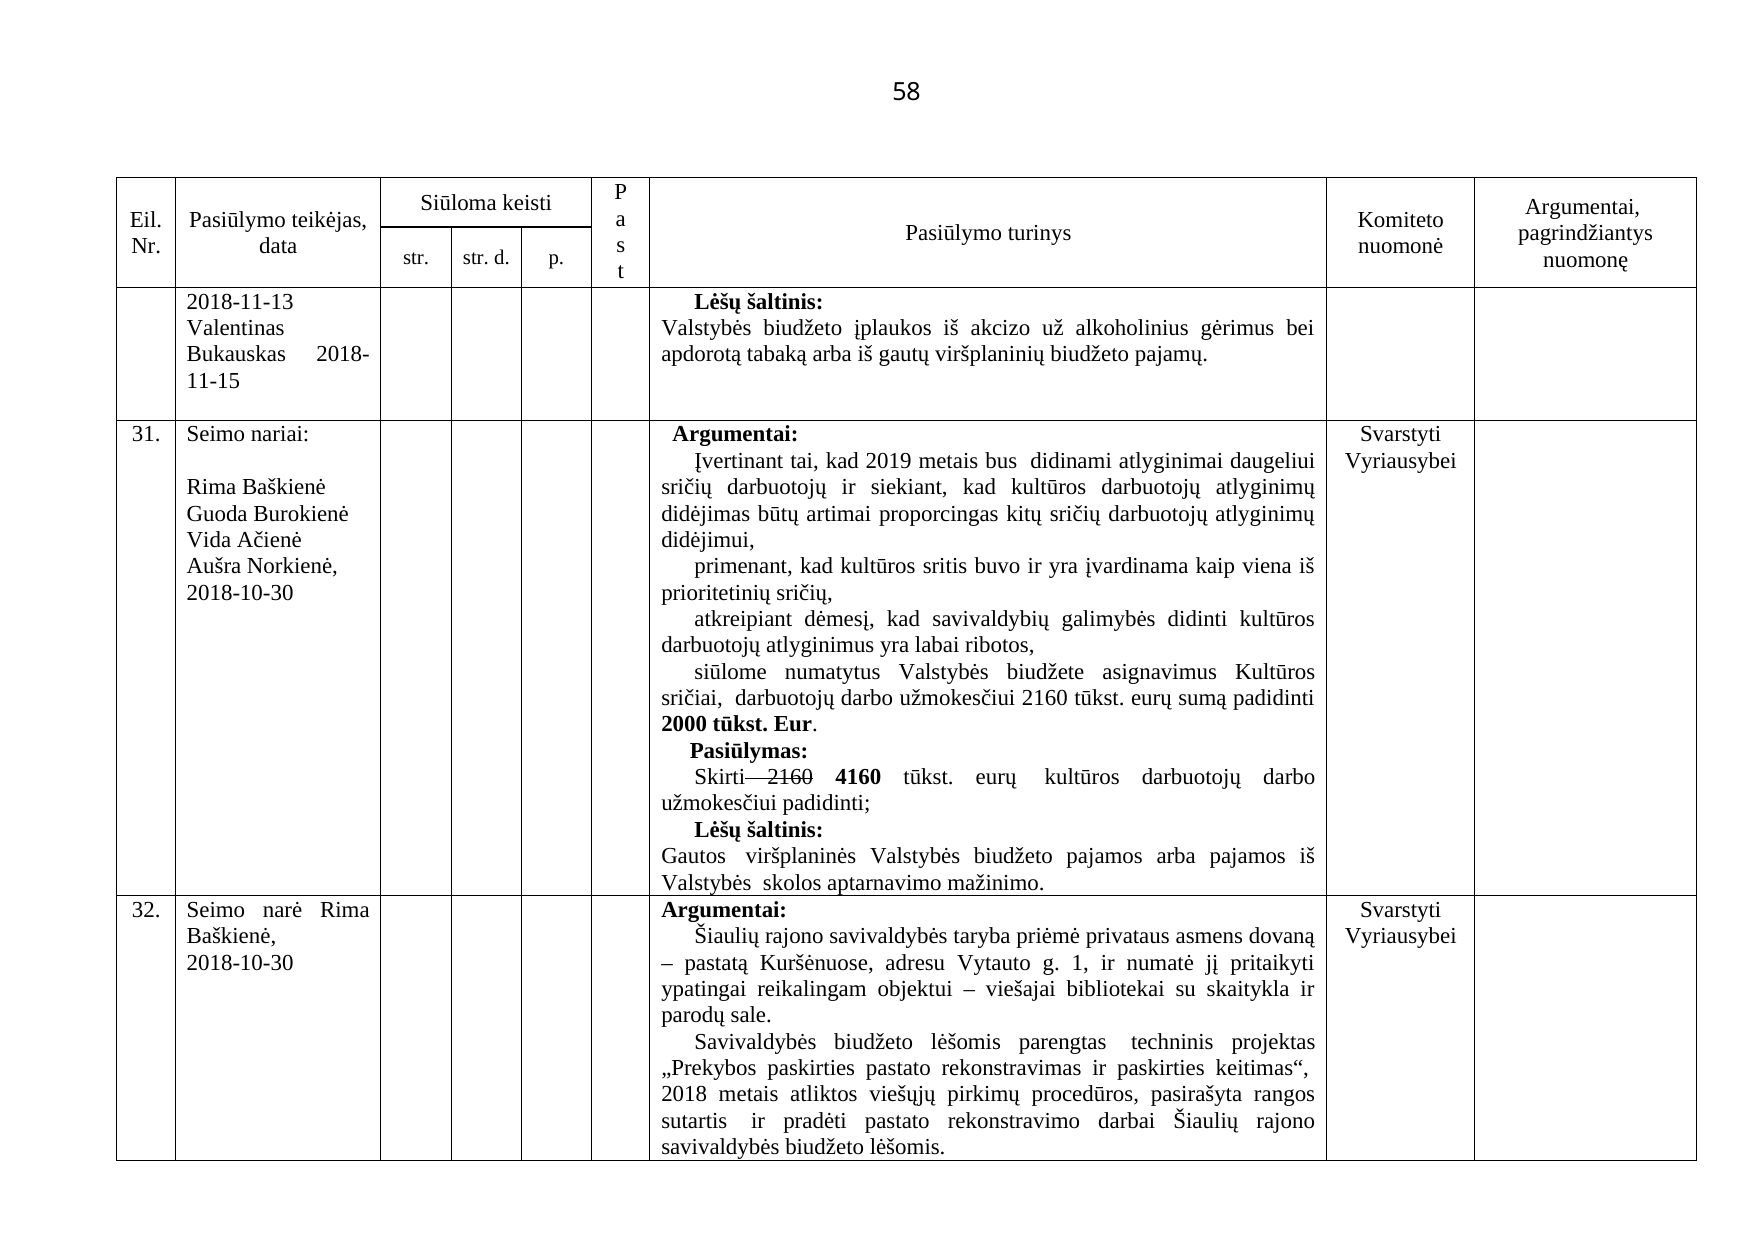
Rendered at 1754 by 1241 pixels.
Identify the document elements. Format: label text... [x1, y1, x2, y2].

table_cell [452, 896, 521, 1159]
table_cell 2018-11-13 Valentinas Bukauskas 2018-11-15 [176, 288, 380, 419]
table_cell Lėšų šaltinis: Valstybės biudžeto įplaukos iš akcizo už alkoholinius gėrimus bei apdorotą tabaką arba iš gautų viršplaninių biudžeto pajamų. [650, 288, 1326, 419]
table_header Pasiūlymo turinys [650, 178, 1326, 287]
table_cell [592, 421, 649, 895]
table_cell Svarstyti Vyriausybei [1327, 896, 1474, 1159]
table_cell str. d. [452, 228, 521, 287]
table_cell [381, 421, 451, 895]
table_cell [381, 288, 451, 419]
table_cell [522, 288, 591, 419]
table_cell Argumentai: Įvertinant tai, kad 2019 metais bus didinami atlyginimai daugeliui sričių darbuotojų ir siekiant, kad kultūros darbuotojų atlyginimų didėjimas būtų artimai proporcingas kitų sričių darbuotojų atlyginimų didėjimui, primenant, kad kultūros sritis buvo ir yra įvardinama kaip viena iš prioritetinių sričių, atkreipiant dėmesį, kad savivaldybių galimybės didinti kultūros darbuotojų atlyginimus yra labai ribotos, siūlome numatytus Valstybės biudžete asignavimus Kultūros sričiai, darbuotojų darbo užmokesčiui 2160 tūkst. eurų sumą padidinti 2000 tūkst. Eur. Pasiūlymas: Skirti 2160 4160 tūkst. eurų kultūros darbuotojų darbo užmokesčiui padidinti; Lėšų šaltinis: Gautos viršplaninės Valstybės biudžeto pajamos arba pajamos iš Valstybės skolos aptarnavimo mažinimo. [650, 421, 1326, 895]
table_cell [117, 288, 175, 419]
table_cell [452, 421, 521, 895]
table_cell Seimo narė Rima Baškienė, 2018-10-30 [176, 896, 380, 1159]
table_header Argumentai, pagrindžiantys nuomonę [1475, 178, 1696, 287]
table_header Komiteto nuomonė [1327, 178, 1474, 287]
table_cell [1475, 896, 1696, 1159]
table_header Pasiūlymo teikėjas, data [176, 178, 380, 287]
table_header Pastabos [592, 178, 649, 287]
table_header Siūloma keisti [381, 178, 591, 226]
table_cell [381, 896, 451, 1159]
table_cell [592, 288, 649, 419]
table_cell Seimo nariai: Rima Baškienė Guoda Burokienė Vida Ačienė Aušra Norkienė, 2018-10-30 [176, 421, 380, 895]
table_cell [522, 896, 591, 1159]
table_header Eil. Nr. [117, 178, 175, 287]
table_cell str. [381, 228, 451, 287]
table_cell p. [522, 228, 591, 287]
table_cell [1475, 288, 1696, 419]
table_cell [1475, 421, 1696, 895]
table_cell Svarstyti Vyriausybei [1327, 421, 1474, 895]
table_cell 31. [117, 421, 175, 895]
table_cell [592, 896, 649, 1159]
table_cell [452, 288, 521, 419]
table_cell Argumentai: Šiaulių rajono savivaldybės taryba priėmė privataus asmens dovaną – pastatą Kuršėnuose, adresu Vytauto g. 1, ir numatė jį pritaikyti ypatingai reikalingam objektui – viešajai bibliotekai su skaitykla ir parodų sale. Savivaldybės biudžeto lėšomis parengtas techninis projektas „Prekybos paskirties pastato rekonstravimas ir paskirties keitimas“, 2018 metais atliktos viešųjų pirkimų procedūros, pasirašyta rangos sutartis ir pradėti pastato rekonstravimo darbai Šiaulių rajono savivaldybės biudžeto lėšomis. [650, 896, 1326, 1159]
table_cell 32. [117, 896, 175, 1159]
table_cell [1327, 288, 1474, 419]
table_cell [522, 421, 591, 895]
